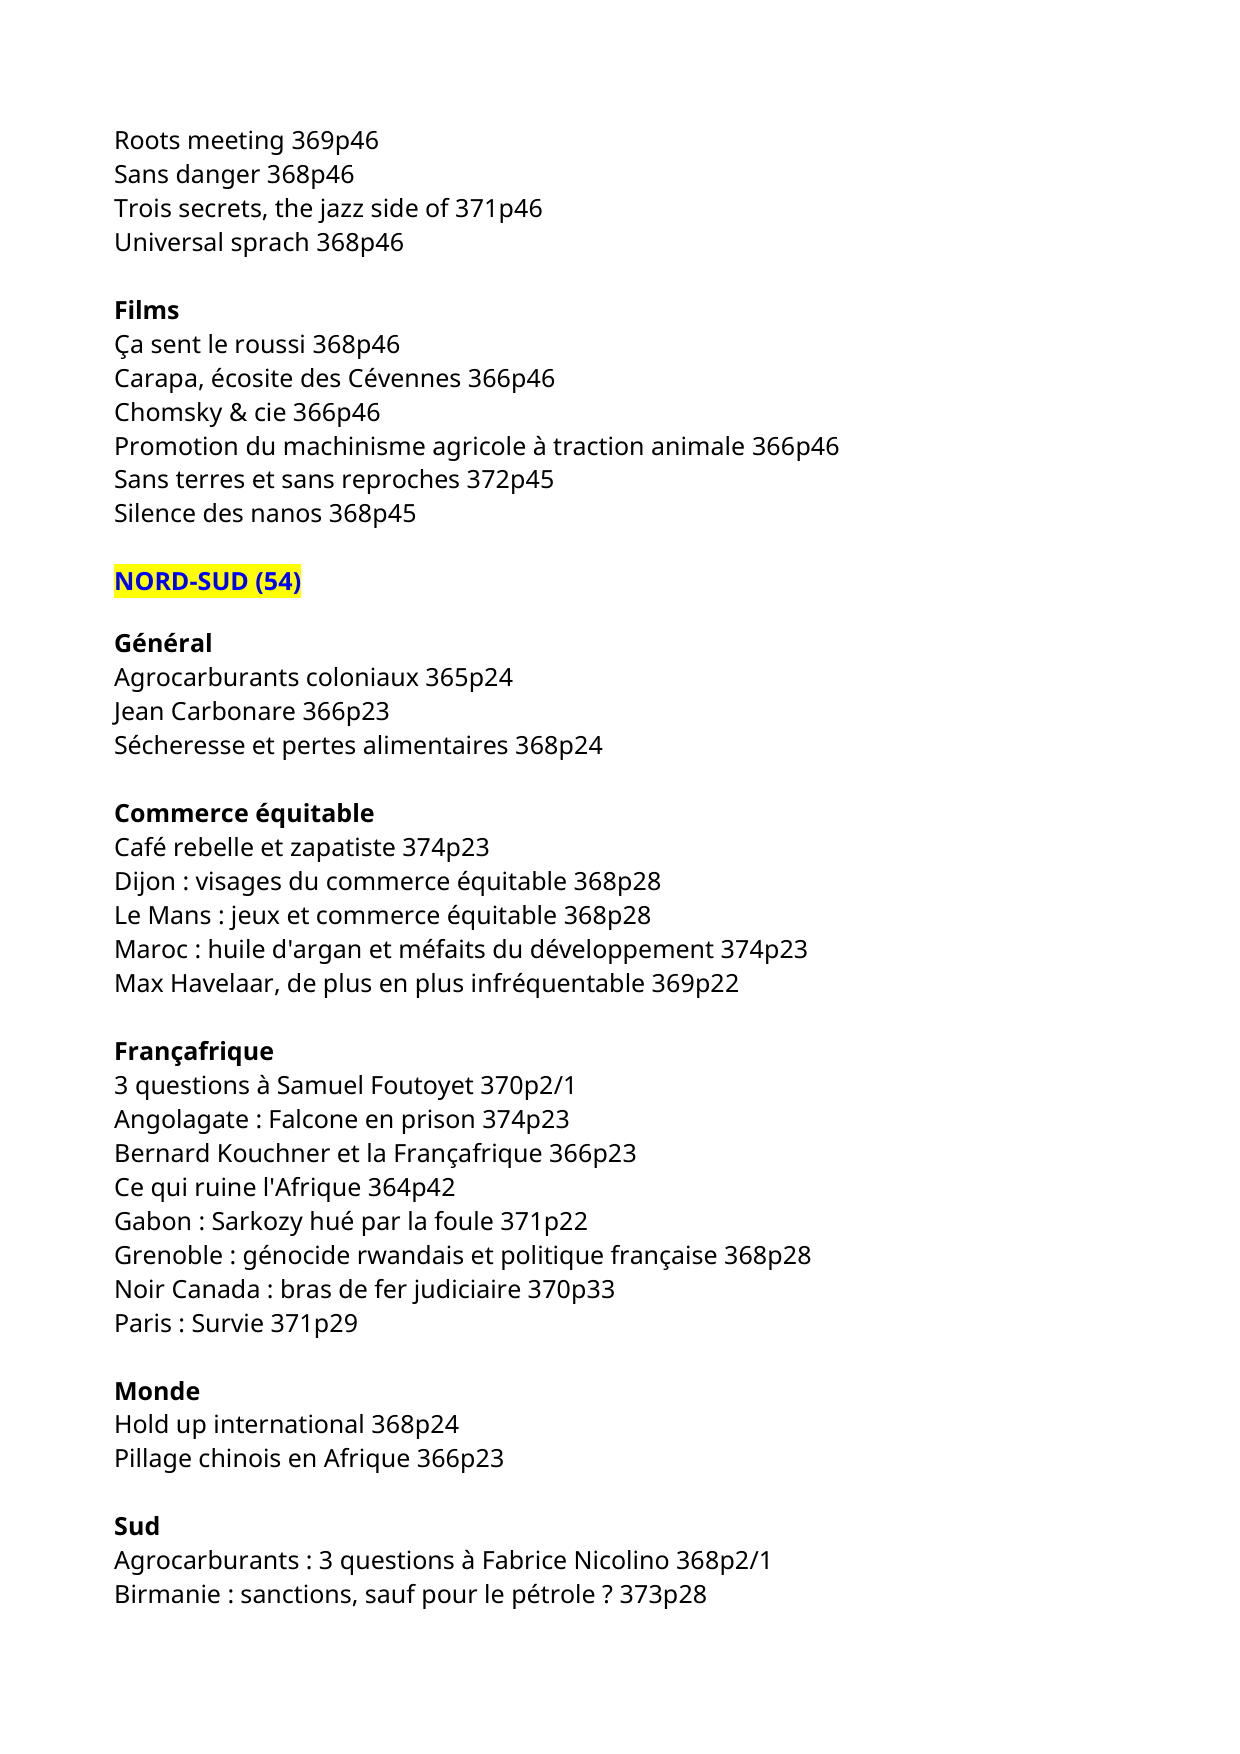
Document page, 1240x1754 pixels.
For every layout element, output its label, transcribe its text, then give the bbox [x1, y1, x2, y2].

text Films [114, 293, 1126, 327]
text Sans terres et sans reproches 372p45 [114, 462, 1126, 496]
text Promotion du machinisme agricole à traction animale 366p46 [114, 428, 1126, 462]
text Agrocarburants coloniaux 365p24 [114, 660, 1126, 694]
text Paris : Survie 371p29 [114, 1306, 1126, 1339]
text Trois secrets, the jazz side of 371p46 [114, 191, 1126, 225]
text Chomsky & cie 366p46 [114, 394, 1126, 428]
text Commerce équitable [114, 796, 1126, 830]
text Sud [114, 1509, 1126, 1543]
text Jean Carbonare 366p23 [114, 694, 1126, 728]
text Sans danger 368p46 [114, 157, 1126, 191]
text Angolagate : Falcone en prison 374p23 [114, 1102, 1126, 1136]
text Hold up international 368p24 [114, 1407, 1126, 1441]
text Birmanie : sanctions, sauf pour le pétrole ? 373p28 [114, 1577, 1126, 1611]
text Grenoble : génocide rwandais et politique française 368p28 [114, 1238, 1126, 1272]
text Françafrique [114, 1034, 1126, 1068]
text Général [114, 626, 1126, 660]
text Monde [114, 1373, 1126, 1407]
text Ce qui ruine l'Afrique 364p42 [114, 1170, 1126, 1204]
text Carapa, écosite des Cévennes 366p46 [114, 361, 1126, 394]
text Gabon : Sarkozy hué par la foule 371p22 [114, 1204, 1126, 1238]
text Sécheresse et pertes alimentaires 368p24 [114, 728, 1126, 762]
text Le Mans : jeux et commerce équitable 368p28 [114, 898, 1126, 932]
text Pillage chinois en Afrique 366p23 [114, 1441, 1126, 1475]
text 3 questions à Samuel Foutoyet 370p2/1 [114, 1068, 1126, 1102]
text Bernard Kouchner et la Françafrique 366p23 [114, 1136, 1126, 1170]
text Universal sprach 368p46 [114, 225, 1126, 259]
text Max Havelaar, de plus en plus infréquentable 369p22 [114, 966, 1126, 1000]
text Silence des nanos 368p45 [114, 496, 1126, 530]
text Café rebelle et zapatiste 374p23 [114, 830, 1126, 864]
text Maroc : huile d'argan et méfaits du développement 374p23 [114, 932, 1126, 966]
text Noir Canada : bras de fer judiciaire 370p33 [114, 1272, 1126, 1306]
text Dijon : visages du commerce équitable 368p28 [114, 864, 1126, 898]
text Agrocarburants : 3 questions à Fabrice Nicolino 368p2/1 [114, 1543, 1126, 1577]
text Roots meeting 369p46 [114, 123, 1126, 157]
text NORD-SUD (54) [114, 564, 1126, 598]
text Ça sent le roussi 368p46 [114, 327, 1126, 361]
